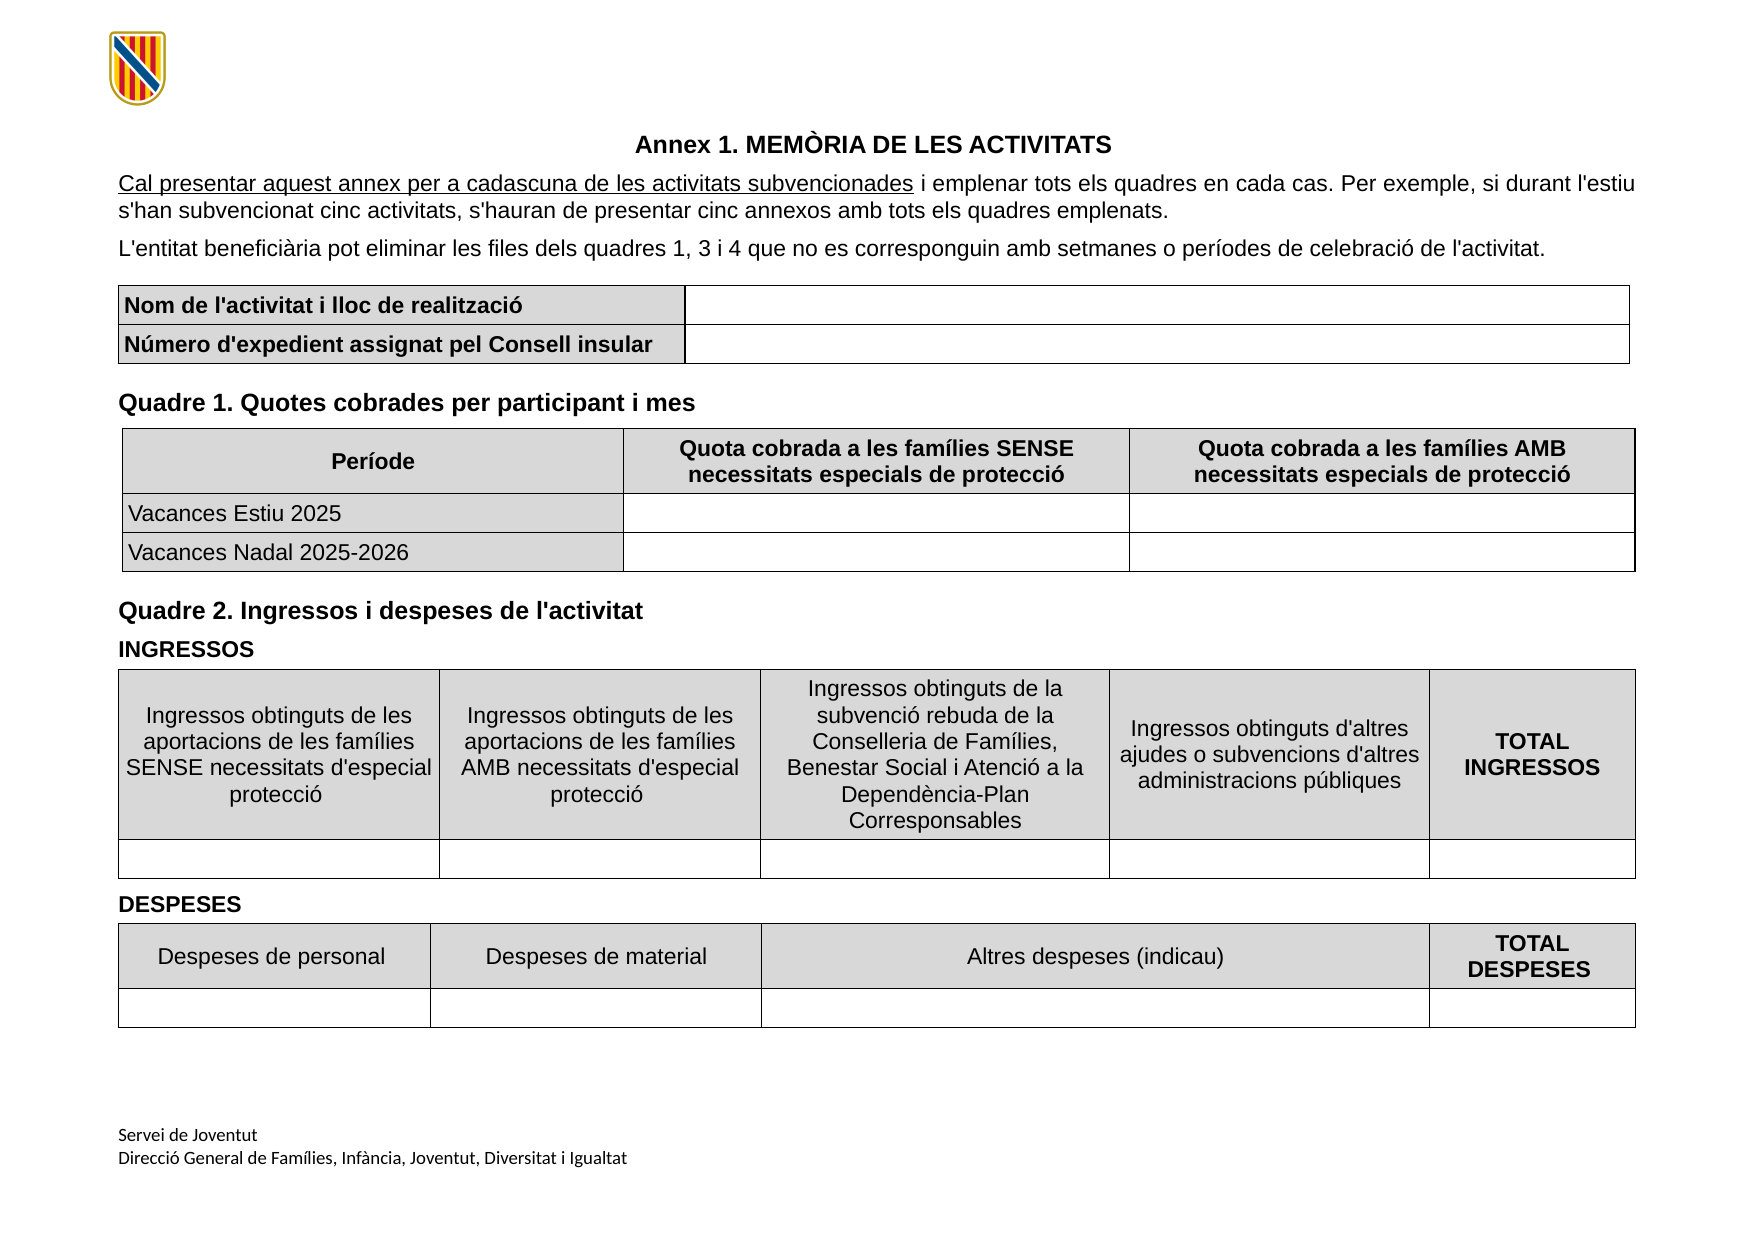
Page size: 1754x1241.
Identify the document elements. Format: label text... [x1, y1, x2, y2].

table_cell [1130, 533, 1634, 571]
table_cell [686, 325, 1629, 363]
picture [91, 3, 184, 134]
table_cell [762, 989, 1429, 1027]
text DESPESES [118, 891, 1636, 917]
table_cell [431, 989, 761, 1027]
table_header Altres despeses (indicau) [762, 924, 1429, 988]
table_cell [1430, 840, 1635, 878]
table_cell [119, 840, 439, 878]
table_header Ingressos obtinguts de la subvenció rebuda de la Conselleria de Famílies, Benestar Social i Atenció a la Dependència-Plan Corresponsables [761, 670, 1109, 839]
text Cal presentar aquest annex per a cadascuna de les activitats subvencionades i emplenar tots els quadres en cada cas. Per exemple, si durant l'estiu s'han subvencionat cinc activitats, s'hauran de presentar cinc annexos amb tots els quadres emplenats. [118, 170, 1636, 223]
text Quadre 1. Quotes cobrades per participant i mes [118, 387, 1636, 416]
table_cell [1130, 494, 1634, 532]
text L'entitat beneficiària pot eliminar les files dels quadres 1, 3 i 4 que no es corresponguin amb setmanes o períodes de celebració de l'activitat. [118, 235, 1636, 261]
table_header Nom de l'activitat i lloc de realització [119, 286, 684, 324]
text INGRESSOS [118, 636, 1636, 662]
table_cell [624, 494, 1129, 532]
table_cell [761, 840, 1109, 878]
table_header Quota cobrada a les famílies AMB necessitats especials de protecció [1130, 429, 1634, 493]
text Quadre 2. Ingressos i despeses de l'activitat [118, 596, 1636, 624]
table_header Ingressos obtinguts de les aportacions de les famílies AMB necessitats d'especial protecció [440, 670, 760, 839]
table_cell [119, 989, 430, 1027]
table_header Despeses de material [431, 924, 761, 988]
table_cell Vacances Nadal 2025-2026 [123, 533, 623, 571]
table_cell [1430, 989, 1635, 1027]
table_header Ingressos obtinguts d'altres ajudes o subvencions d'altres administracions públiques [1110, 670, 1429, 839]
table_header Ingressos obtinguts de les aportacions de les famílies SENSE necessitats d'especial protecció [119, 670, 439, 839]
table_cell Vacances Estiu 2025 [123, 494, 623, 532]
table_header Quota cobrada a les famílies SENSE necessitats especials de protecció [624, 429, 1129, 493]
table_cell [440, 840, 760, 878]
table_header TOTAL INGRESSOS [1430, 670, 1635, 839]
text Annex 1. MEMÒRIA DE LES ACTIVITATS [118, 130, 1636, 158]
table_header TOTAL DESPESES [1430, 924, 1635, 988]
table_cell [1110, 840, 1429, 878]
table_cell [624, 533, 1129, 571]
table_header Període [123, 429, 623, 493]
table_cell Número d'expedient assignat pel Consell insular [119, 325, 684, 363]
table_header [686, 286, 1629, 324]
table_header Despeses de personal [119, 924, 430, 988]
